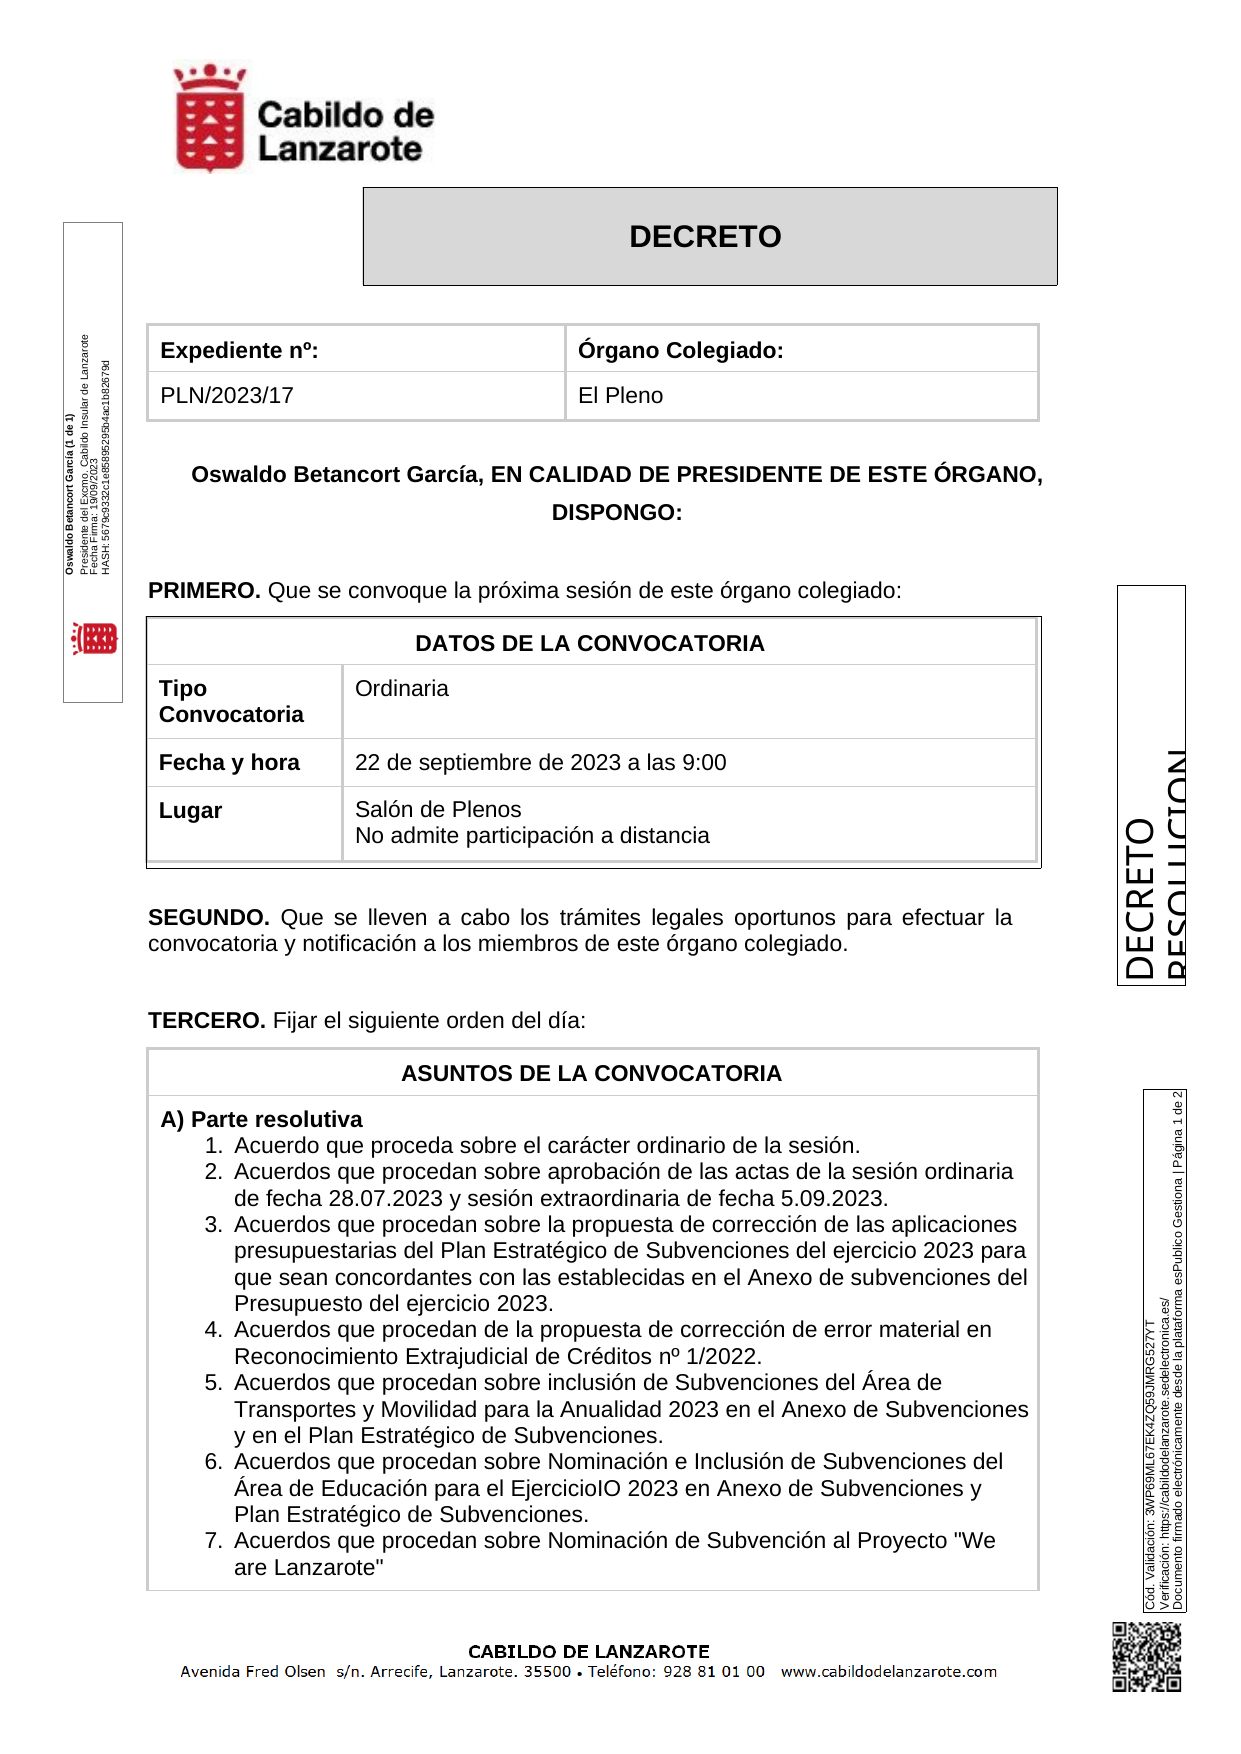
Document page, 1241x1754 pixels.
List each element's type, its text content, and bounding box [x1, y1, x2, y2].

table_cell 22 de septiembre de 2023 a las 9:00 [344, 739, 1035, 786]
picture [181, 1645, 997, 1679]
picture [1112, 1622, 1182, 1692]
table_cell Tipo Convocatoria [148, 665, 341, 738]
table_header Expediente nº: [149, 326, 564, 371]
table_cell Parte resolutiva Acuerdo que proceda sobre el carácter ordinario de la sesión. Acuerdos que procedan sobre aprobación de las actas de la sesión ordinaria de fecha 28.07.2023 y sesión extraordinaria de fecha 5.09.2023. Acuerdos que procedan sobre la propuesta de corrección de las aplicaciones presupuestarias del Plan Estratégico de Subvenciones del ejercicio 2023 para que sean concordantes con las establecidas en el Anexo de subvenciones del Presupuesto del ejercicio 2023. Acuerdos que procedan de la propuesta de corrección de error material en Reconocimiento Extrajudicial de Créditos nº 1/2022. Acuerdos que procedan sobre inclusión de Subvenciones del Área de Transportes y Movilidad para la Anualidad 2023 en el Anexo de Subvenciones y en el Plan Estratégico de Subvenciones. Acuerdos que procedan sobre Nominación e Inclusión de Subvenciones del Área de Educación para el EjercicioIO 2023 en Anexo de Subvenciones y Plan Estratégico de Subvenciones. Acuerdos que procedan sobre Nominación de Subvención al Proyecto "We are Lanzarote" [149, 1096, 1037, 1590]
table_cell Lugar [148, 787, 341, 860]
text Oswaldo Betancort García (1 de 1) [64, 350, 75, 702]
text Verificación: https://cabildodelanzarote.sedelectronica.es/ [1158, 1092, 1171, 1612]
text Documento firmado electrónicamente desde la plataforma esPublico Gestiona | Página 1 de 2 [1171, 1092, 1184, 1612]
table_cell Salón de Plenos No admite participación a distancia [344, 787, 1035, 860]
text DECRETO [627, 218, 784, 254]
text TERCERO. Fijar el siguiente orden del día: [148, 1007, 1103, 1034]
table_cell El Pleno [567, 372, 1037, 418]
picture [172, 59, 436, 174]
text DECRETO RESOLUCION [1118, 587, 1183, 985]
text SEGUNDO. Que se lleven a cabo los trámites legales oportunos para efectuar la convocatoria y notificación a los miembros de este órgano colegiado. [148, 903, 1103, 956]
table_cell Fecha y hora [148, 739, 341, 786]
table_header ASUNTOS DE LA CONVOCATORIA [149, 1050, 1037, 1094]
text Presidente del Excmo. Cabildo Insular de Lanzarote Fecha Firma: 19/09/2023 [79, 350, 99, 612]
subtitle Oswaldo Betancort García, EN CALIDAD DE PRESIDENTE DE ESTE ÓRGANO, DISPONGO: [191, 461, 1103, 525]
picture [68, 618, 120, 658]
table_header Órgano Colegiado: [567, 326, 1037, 371]
text HASH: 5679c9332c1e85895295b4ac1b82679d [100, 350, 111, 618]
table_header DATOS DE LA CONVOCATORIA [148, 619, 1035, 663]
text PRIMERO. Que se convoque la próxima sesión de este órgano colegiado: [148, 577, 1103, 603]
table_cell PLN/2023/17 [149, 372, 564, 418]
text Cód. Validación: 3WP69ML67EK4ZQ59JMRG527YT [1144, 1092, 1156, 1612]
table_cell Ordinaria [344, 665, 1035, 738]
